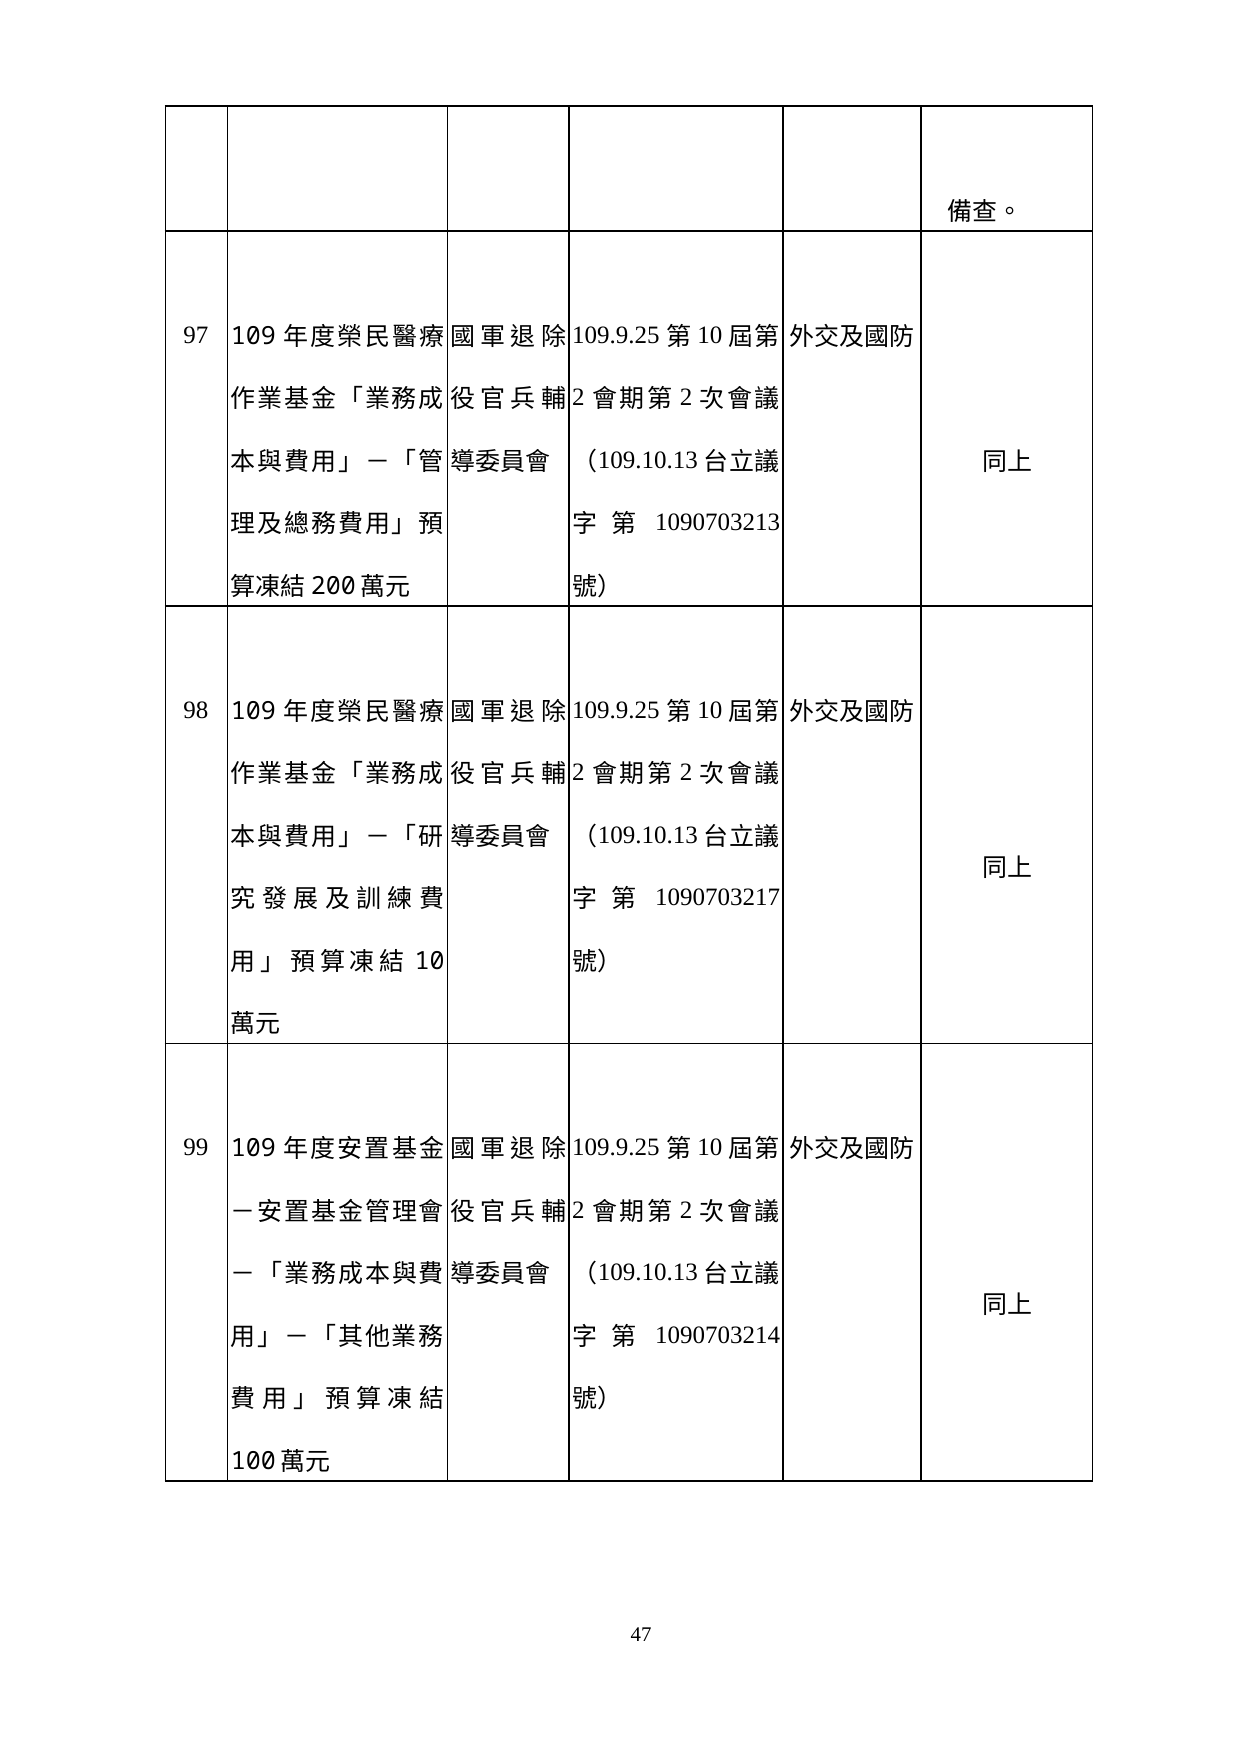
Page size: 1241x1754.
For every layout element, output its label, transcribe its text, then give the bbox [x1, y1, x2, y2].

table_cell 外交及國防 [784, 607, 920, 1043]
table_cell [166, 607, 227, 1043]
table_cell 109.9.25第10屆第2會期第2次會議（109.10.13台立議字第1090703214號） [570, 1044, 782, 1480]
table_cell 109年度安置基金－安置基金管理會－「業務成本與費用」－「其他業務費用」預算凍結100萬元 [228, 1044, 447, 1480]
table_cell 109.9.25第10屆第2會期第2次會議（109.10.13台立議字第1090703213號） [570, 232, 782, 605]
table_cell 國軍退除役官兵輔導委員會 [448, 607, 568, 1043]
table_cell 同上 [922, 232, 1092, 605]
table_cell [166, 1044, 227, 1480]
table_cell 109年度榮民醫療作業基金「業務成本與費用」－「管理及總務費用」預算凍結200萬元 [228, 232, 447, 605]
table_cell [784, 107, 920, 230]
table_cell 外交及國防 [784, 232, 920, 605]
table_cell [166, 232, 227, 605]
table_cell 國軍退除役官兵輔導委員會 [448, 1044, 568, 1480]
table_cell [448, 107, 568, 230]
table_cell [570, 107, 782, 230]
table_cell 備查。 [922, 107, 1092, 230]
table_cell 109年度榮民醫療作業基金「業務成本與費用」－「研究發展及訓練費用」預算凍結10萬元 [228, 607, 447, 1043]
table_cell 109.9.25第10屆第2會期第2次會議（109.10.13台立議字第1090703217號） [570, 607, 782, 1043]
table_cell 同上 [922, 607, 1092, 1043]
table_cell [166, 107, 227, 230]
table_cell 外交及國防 [784, 1044, 920, 1480]
table_cell 國軍退除役官兵輔導委員會 [448, 232, 568, 605]
table_cell 同上 [922, 1044, 1092, 1480]
table_cell [228, 107, 447, 230]
